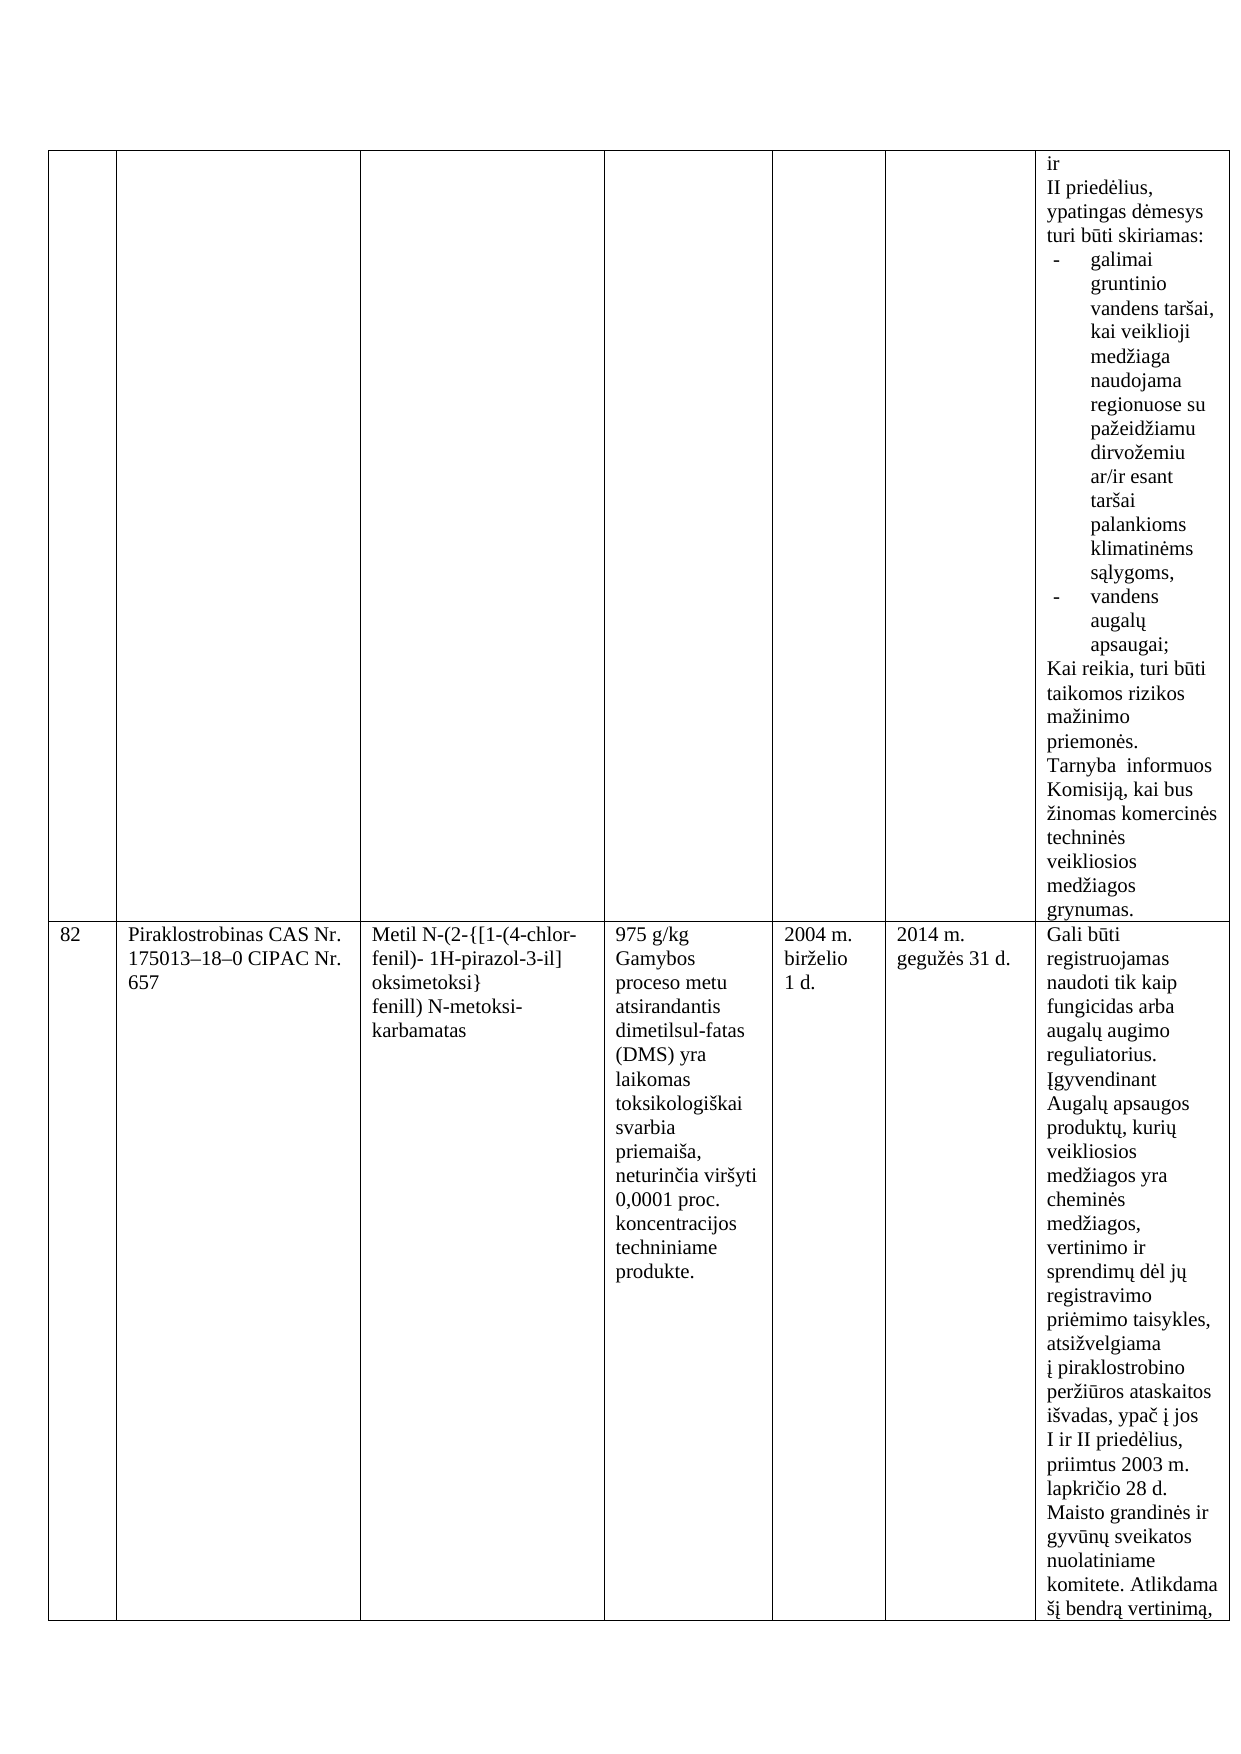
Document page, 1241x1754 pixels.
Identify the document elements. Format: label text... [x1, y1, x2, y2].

table_cell [773, 151, 885, 921]
table_cell [1230, 150, 1240, 921]
table_cell [49, 151, 116, 921]
table_cell 2014 m. gegužės 31 d. [886, 922, 1035, 1620]
table_cell 2004 m. birželio 1 d. [773, 922, 885, 1620]
table_cell [886, 151, 1035, 921]
table_cell ir II priedėlius, ypatingas dėmesys turi būti skiriamas: galimai gruntinio vandens taršai, kai veiklioji medžiaga naudojama regionuose su pažeidžiamu dirvožemiu ar/ir esant taršai palankioms klimatinėms sąlygoms, vandens augalų apsaugai; Kai reikia, turi būti taikomos rizikos mažinimo priemonės. Tarnyba informuos Komisiją, kai bus žinomas komercinės techninės veikliosios medžiagos grynumas. [1036, 151, 1229, 921]
table_cell 975 g/kg Gamybos proceso metu atsirandantis dimetilsul-fatas (DMS) yra laikomas toksikologiškai svarbia priemaiša, neturinčia viršyti 0,0001 proc. koncentracijos techniniame produkte. [605, 922, 772, 1620]
table_cell [605, 151, 772, 921]
table_cell [117, 151, 360, 921]
table_cell [361, 151, 604, 921]
table_cell [1230, 921, 1240, 1620]
table_cell Gali būti registruojamas naudoti tik kaip fungicidas arba augalų augimo reguliatorius. Įgyvendinant Augalų apsaugos produktų, kurių veikliosios medžiagos yra cheminės medžiagos, vertinimo ir sprendimų dėl jų registravimo priėmimo taisykles, atsižvelgiama į piraklostrobino peržiūros ataskaitos išvadas, ypač į jos I ir II priedėlius, priimtus 2003 m. lapkričio 28 d. Maisto grandinės ir gyvūnų sveikatos nuolatiniame komitete. Atlikdama šį bendrą vertinimą, [1036, 922, 1229, 1620]
table_cell Piraklostrobinas CAS Nr. 175013–18–0 CIPAC Nr. 657 [117, 922, 360, 1620]
table_cell 82 [49, 922, 116, 1620]
table_cell Metil N-(2-{[1-(4-chlor-fenil)- 1H-pirazol-3-il] oksimetoksi} fenill) N-metoksi- karbamatas [361, 922, 604, 1620]
